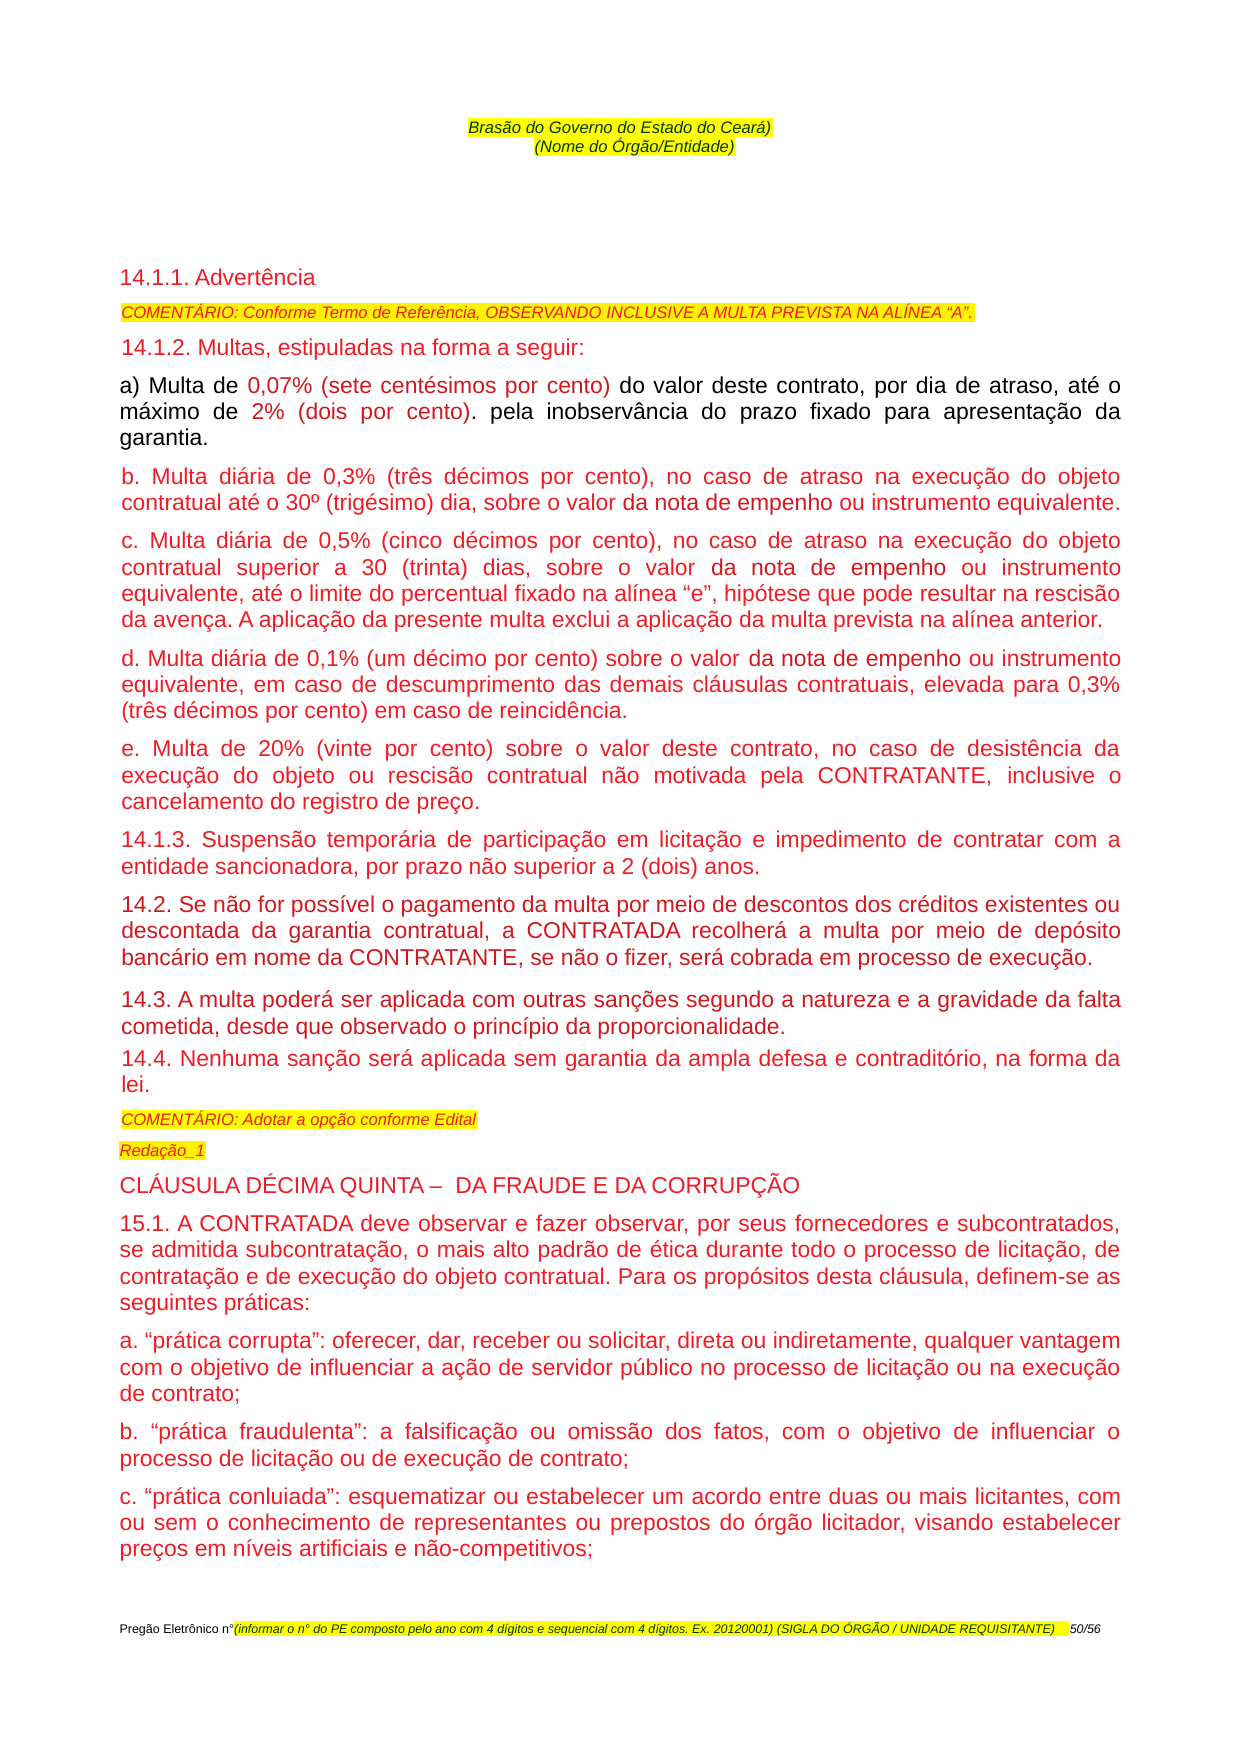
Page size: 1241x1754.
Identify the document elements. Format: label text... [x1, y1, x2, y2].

text 14.4. Nenhuma sanção será aplicada sem garantia da ampla defesa e contraditório, na forma da lei. [121, 1045, 1121, 1098]
text Redação_1 [119, 1141, 1123, 1160]
text COMENTÁRIO: Conforme Termo de Referência, OBSERVANDO INCLUSIVE A MULTA PREVISTA NA ALÍNEA “A”. [121, 302, 1121, 322]
text 14.2. Se não for possível o pagamento da multa por meio de descontos dos créditos existentes ou descontada da garantia contratual, a CONTRATADA recolherá a multa por meio de depósito bancário em nome da CONTRATANTE, se não o fizer, será cobrada em processo de execução. [121, 891, 1121, 970]
text 14.1.2. Multas, estipuladas na forma a seguir: [121, 333, 1121, 360]
text 14.1.1. Advertência [119, 264, 1121, 291]
text 14.3. A multa poderá ser aplicada com outras sanções segundo a natureza e a gravidade da falta cometida, desde que observado o princípio da proporcionalidade. [121, 986, 1121, 1039]
text a) Multa de 0,07% (sete centésimos por cento) do valor deste contrato, por dia de atraso, até o máximo de 2% (dois por cento). pela inobservância do prazo fixado para apresentação da garantia. [119, 372, 1121, 451]
text b. Multa diária de 0,3% (três décimos por cento), no caso de atraso na execução do objeto contratual até o 30º (trigésimo) dia, sobre o valor da nota de empenho ou instrumento equivalente. [121, 463, 1121, 515]
text c. “prática conluiada”: esquematizar ou estabelecer um acordo entre duas ou mais licitantes, com ou sem o conhecimento de representantes ou prepostos do órgão licitador, visando estabelecer preços em níveis artificiais e não-competitivos; [119, 1483, 1121, 1562]
text b. “prática fraudulenta”: a falsificação ou omissão dos fatos, com o objetivo de influenciar o processo de licitação ou de execução de contrato; [119, 1418, 1121, 1471]
text 15.1. A CONTRATADA deve observar e fazer observar, por seus fornecedores e subcontratados, se admitida subcontratação, o mais alto padrão de ética durante todo o processo de licitação, de contratação e de execução do objeto contratual. Para os propósitos desta cláusula, definem-se as seguintes práticas: [119, 1210, 1121, 1315]
text COMENTÁRIO: Adotar a opção conforme Edital [121, 1109, 1121, 1129]
text CLÁUSULA DÉCIMA QUINTA – DA FRAUDE E DA CORRUPÇÃO [119, 1172, 1121, 1198]
text 14.1.3. Suspensão temporária de participação em licitação e impedimento de contratar com a entidade sancionadora, por prazo não superior a 2 (dois) anos. [121, 826, 1121, 879]
text d. Multa diária de 0,1% (um décimo por cento) sobre o valor da nota de empenho ou instrumento equivalente, em caso de descumprimento das demais cláusulas contratuais, elevada para 0,3% (três décimos por cento) em caso de reincidência. [121, 644, 1121, 723]
text c. Multa diária de 0,5% (cinco décimos por cento), no caso de atraso na execução do objeto contratual superior a 30 (trinta) dias, sobre o valor da nota de empenho ou instrumento equivalente, até o limite do percentual fixado na alínea “e”, hipótese que pode resultar na rescisão da avença. A aplicação da presente multa exclui a aplicação da multa prevista na alínea anterior. [121, 527, 1121, 633]
text e. Multa de 20% (vinte por cento) sobre o valor deste contrato, no caso de desistência da execução do objeto ou rescisão contratual não motivada pela CONTRATANTE, inclusive o cancelamento do registro de preço. [121, 735, 1121, 814]
text a. “prática corrupta”: oferecer, dar, receber ou solicitar, direta ou indiretamente, qualquer vantagem com o objetivo de influenciar a ação de servidor público no processo de licitação ou na execução de contrato; [119, 1327, 1121, 1406]
